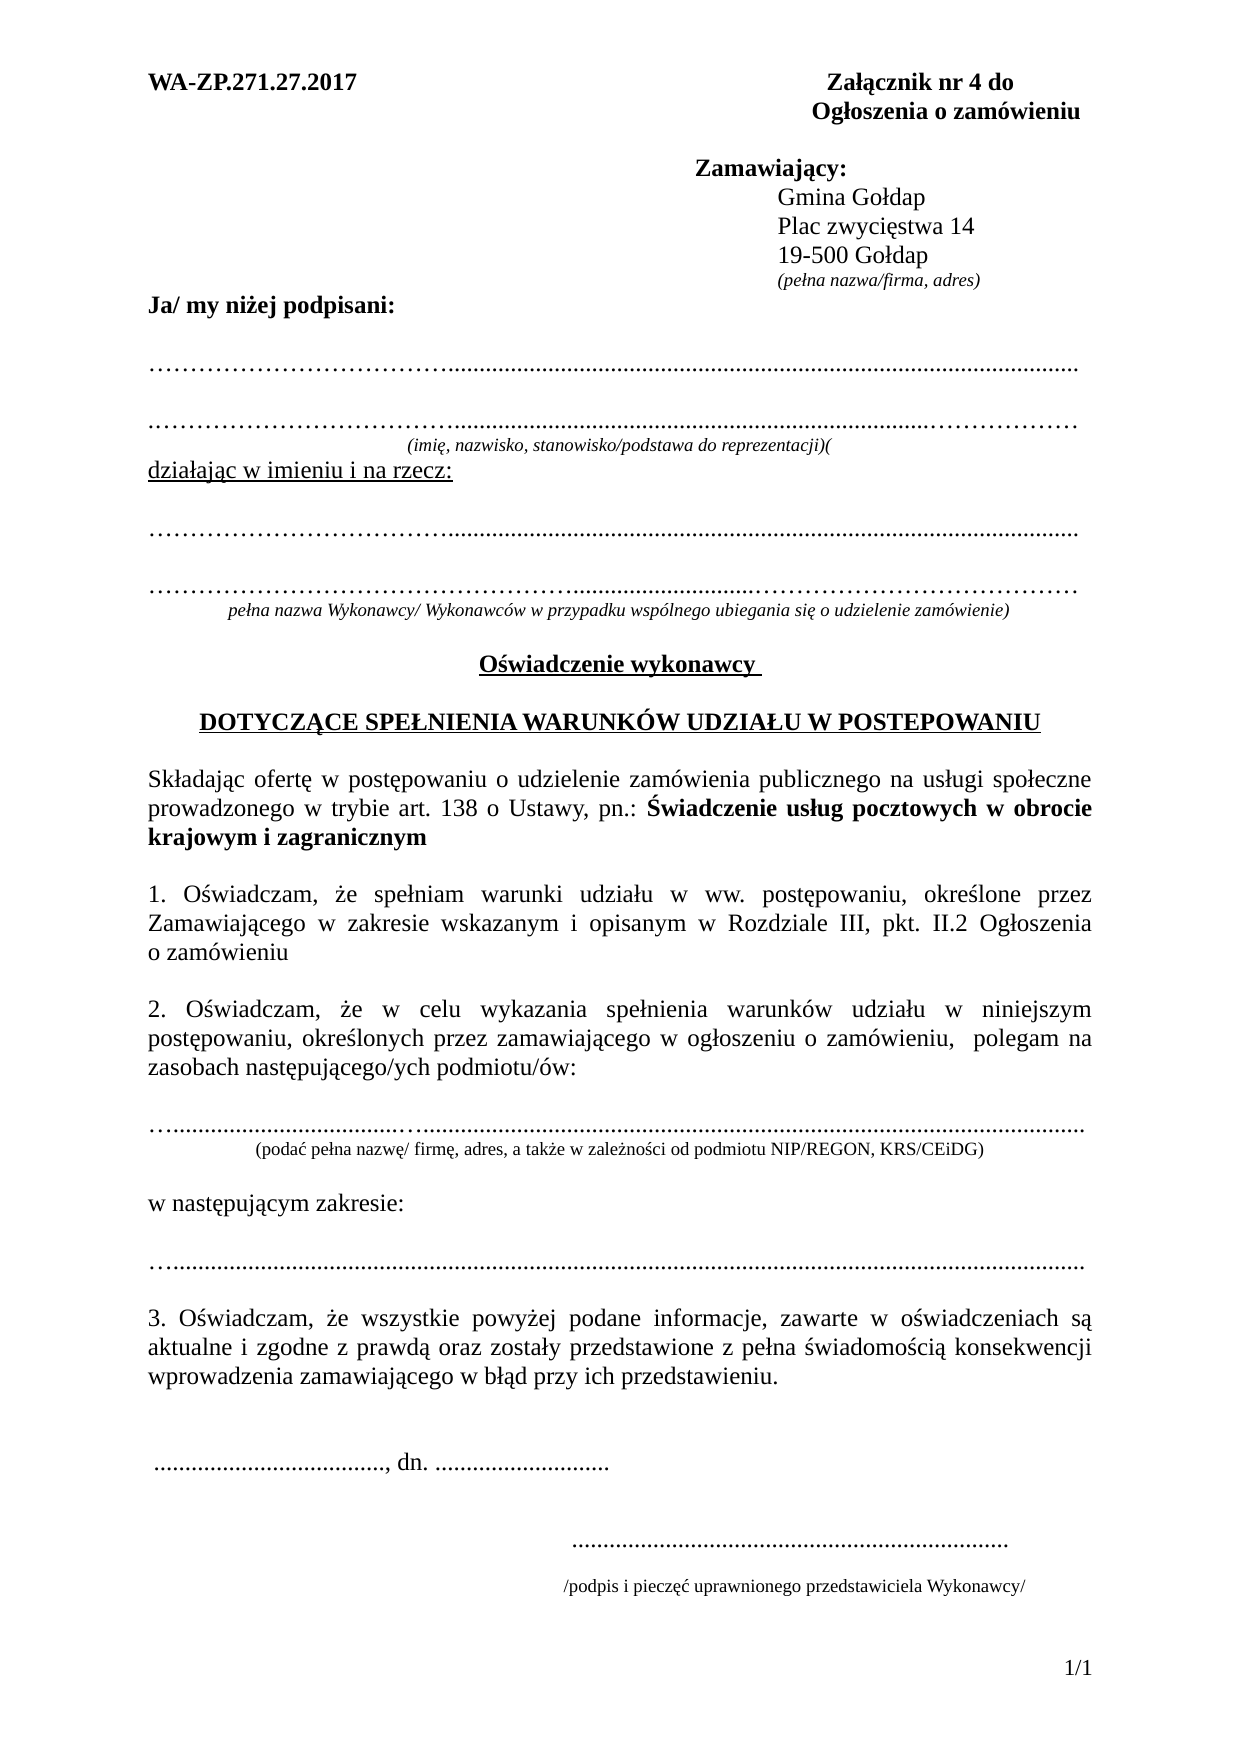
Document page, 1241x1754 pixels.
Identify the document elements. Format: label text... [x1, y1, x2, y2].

text ….................................................................................................................................................. [148, 1246, 1093, 1275]
text 3. Oświadczam, że wszystkie powyżej podane informacje, zawarte w oświadczeniach są aktualne i zgodne z prawdą oraz zostały przedstawione z pełna świadomością konsekwencji wprowadzenia zamawiającego w błąd przy ich przedstawieniu. [148, 1303, 1093, 1390]
text ………………………………..................................................................................................... [148, 348, 1093, 376]
text 19-500 Gołdap [777, 240, 1093, 268]
text (pełna nazwa/firma, adres) [777, 268, 1093, 290]
text w następującym zakresie: [148, 1188, 1093, 1217]
text Ja/ my niżej podpisani: [148, 290, 1093, 319]
text WA-ZP.271.27.2017 Załącznik nr 4 do Ogłoszenia o zamówieniu [148, 67, 1093, 125]
text …....................................….......................................................................................................... [148, 1109, 1093, 1138]
text Gmina Gołdap [777, 182, 1093, 211]
text Składając ofertę w postępowaniu o udzielenie zamówienia publicznego na usługi społeczne prowadzonego w trybie art. 138 o Ustawy, pn.: Świadczenie usług pocztowych w obrocie krajowym i zagranicznym [148, 764, 1093, 851]
text pełna nazwa Wykonawcy/ Wykonawców w przypadku wspólnego ubiegania się o udzielenie zamówienie) [148, 599, 1093, 621]
text (imię, nazwisko, stanowisko/podstawa do reprezentacji)( [148, 434, 1093, 455]
text ....................................., dn. ............................ [148, 1447, 1093, 1476]
text ………………………………..................................................................................................... [148, 513, 1093, 542]
text …………………………………………….............................………………………………… [148, 570, 1093, 599]
text Zamawiający: [694, 153, 1093, 182]
text działając w imieniu i na rzecz: [148, 455, 1093, 484]
text 2. Oświadczam, że w celu wykazania spełnienia warunków udziału w niniejszym postępowaniu, określonych przez zamawiającego w ogłoszeniu o zamówieniu, polegam na zasobach następującego/ych podmiotu/ów: [148, 994, 1093, 1081]
text Plac zwycięstwa 14 [777, 211, 1093, 240]
text /podpis i pieczęć uprawnionego przedstawiciela Wykonawcy/ [221, 1569, 1093, 1598]
text (podać pełna nazwę/ firmę, adres, a także w zależności od podmiotu NIP/REGON, KRS/CEiDG) [148, 1138, 1093, 1160]
list 1. Oświadczam, że spełniam warunki udziału w ww. postępowaniu, określone przez Zamawiającego w zakresie wskazanym i opisanym w Rozdziale III, pkt. II.2 Ogłoszenia o zamówieniu [148, 879, 1093, 966]
text Oświadczenie wykonawcy [148, 649, 1093, 678]
text .………………………………............................................................................……………… [148, 405, 1093, 434]
text ...................................................................... [221, 1524, 1093, 1552]
text DOTYCZĄCE SPEŁNIENIA WARUNKÓW UDZIAŁU W POSTEPOWANIU [148, 707, 1093, 736]
